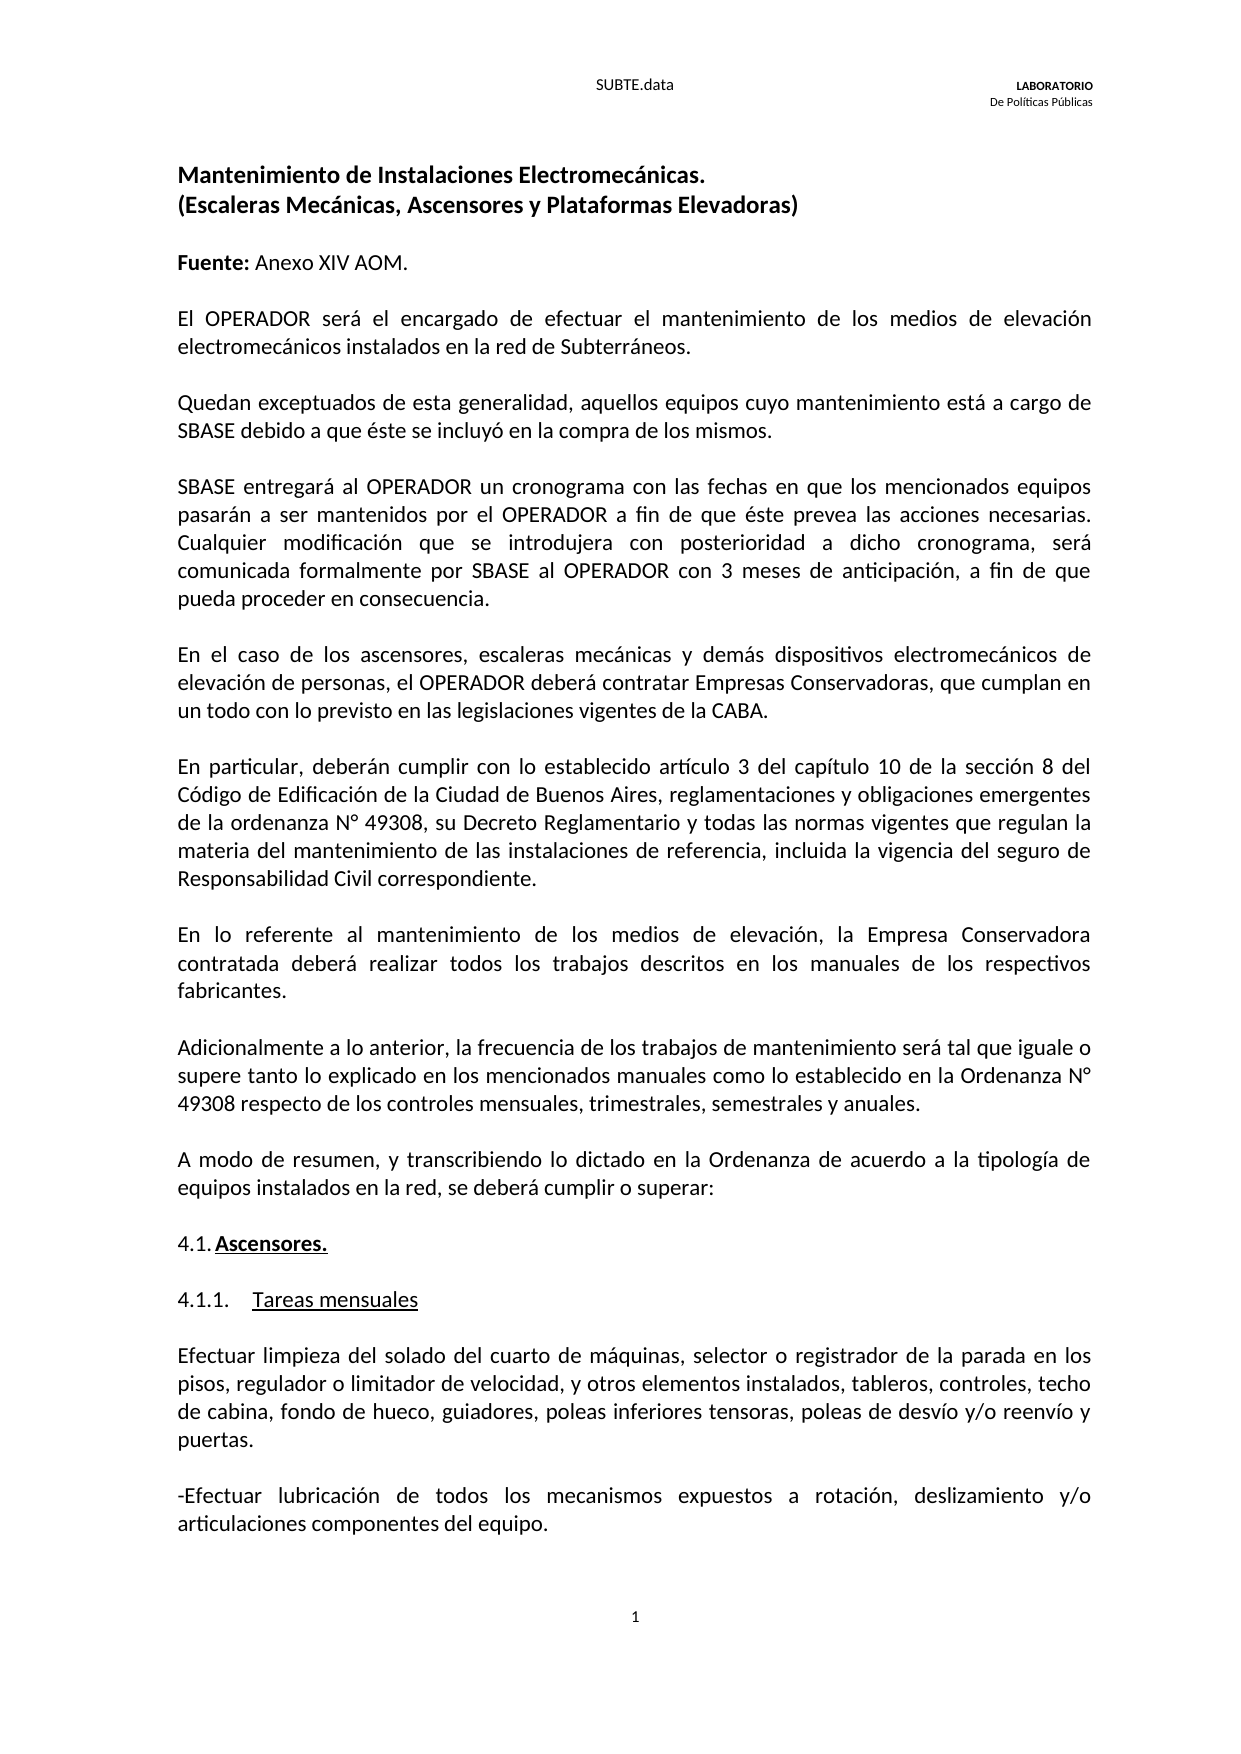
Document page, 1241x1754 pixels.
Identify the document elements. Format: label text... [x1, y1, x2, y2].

text Adicionalmente a lo anterior, la frecuencia de los trabajos de mantenimiento será tal que iguale o supere tanto lo explicado en los mencionados manuales como lo establecido en la Ordenanza N° 49308 respecto de los controles mensuales, trimestrales, semestrales y anuales. [177, 1033, 1093, 1117]
text En particular, deberán cumplir con lo establecido artículo 3 del capítulo 10 de la sección 8 del Código de Edificación de la Ciudad de Buenos Aires, reglamentaciones y obligaciones emergentes de la ordenanza N° 49308, su Decreto Reglamentario y todas las normas vigentes que regulan la materia del mantenimiento de las instalaciones de referencia, incluida la vigencia del seguro de Responsabilidad Civil correspondiente. [177, 752, 1093, 893]
text El OPERADOR será el encargado de efectuar el mantenimiento de los medios de elevación electromecánicos instalados en la red de Subterráneos. [177, 304, 1093, 360]
list Ascensores. [177, 1229, 1093, 1257]
text Efectuar limpieza del solado del cuarto de máquinas, selector o registrador de la parada en los pisos, regulador o limitador de velocidad, y otros elementos instalados, tableros, controles, techo de cabina, fondo de hueco, guiadores, poleas inferiores tensoras, poleas de desvío y/o reenvío y puertas. [177, 1341, 1093, 1453]
text A modo de resumen, y transcribiendo lo dictado en la Ordenanza de acuerdo a la tipología de equipos instalados en la red, se deberá cumplir o superar: [177, 1145, 1093, 1201]
text SBASE entregará al OPERADOR un cronograma con las fechas en que los mencionados equipos pasarán a ser mantenidos por el OPERADOR a fin de que éste prevea las acciones necesarias. Cualquier modificación que se introdujera con posterioridad a dicho cronograma, será comunicada formalmente por SBASE al OPERADOR con 3 meses de anticipación, a fin de que pueda proceder en consecuencia. [177, 472, 1093, 612]
text Mantenimiento de Instalaciones Electromecánicas. [177, 159, 1093, 189]
text Quedan exceptuados de esta generalidad, aquellos equipos cuyo mantenimiento está a cargo de SBASE debido a que éste se incluyó en la compra de los mismos. [177, 388, 1093, 444]
text -Efectuar lubricación de todos los mecanismos expuestos a rotación, deslizamiento y/o articulaciones componentes del equipo. [177, 1481, 1093, 1537]
text En el caso de los ascensores, escaleras mecánicas y demás dispositivos electromecánicos de elevación de personas, el OPERADOR deberá contratar Empresas Conservadoras, que cumplan en un todo con lo previsto en las legislaciones vigentes de la CABA. [177, 640, 1093, 724]
text En lo referente al mantenimiento de los medios de elevación, la Empresa Conservadora contratada deberá realizar todos los trabajos descritos en los manuales de los respectivos fabricantes. [177, 921, 1093, 1005]
text (Escaleras Mecánicas, Ascensores y Plataformas Elevadoras) [177, 189, 1093, 220]
text Fuente: Anexo XIV AOM. [177, 248, 1093, 276]
list Tareas mensuales [177, 1285, 1093, 1313]
